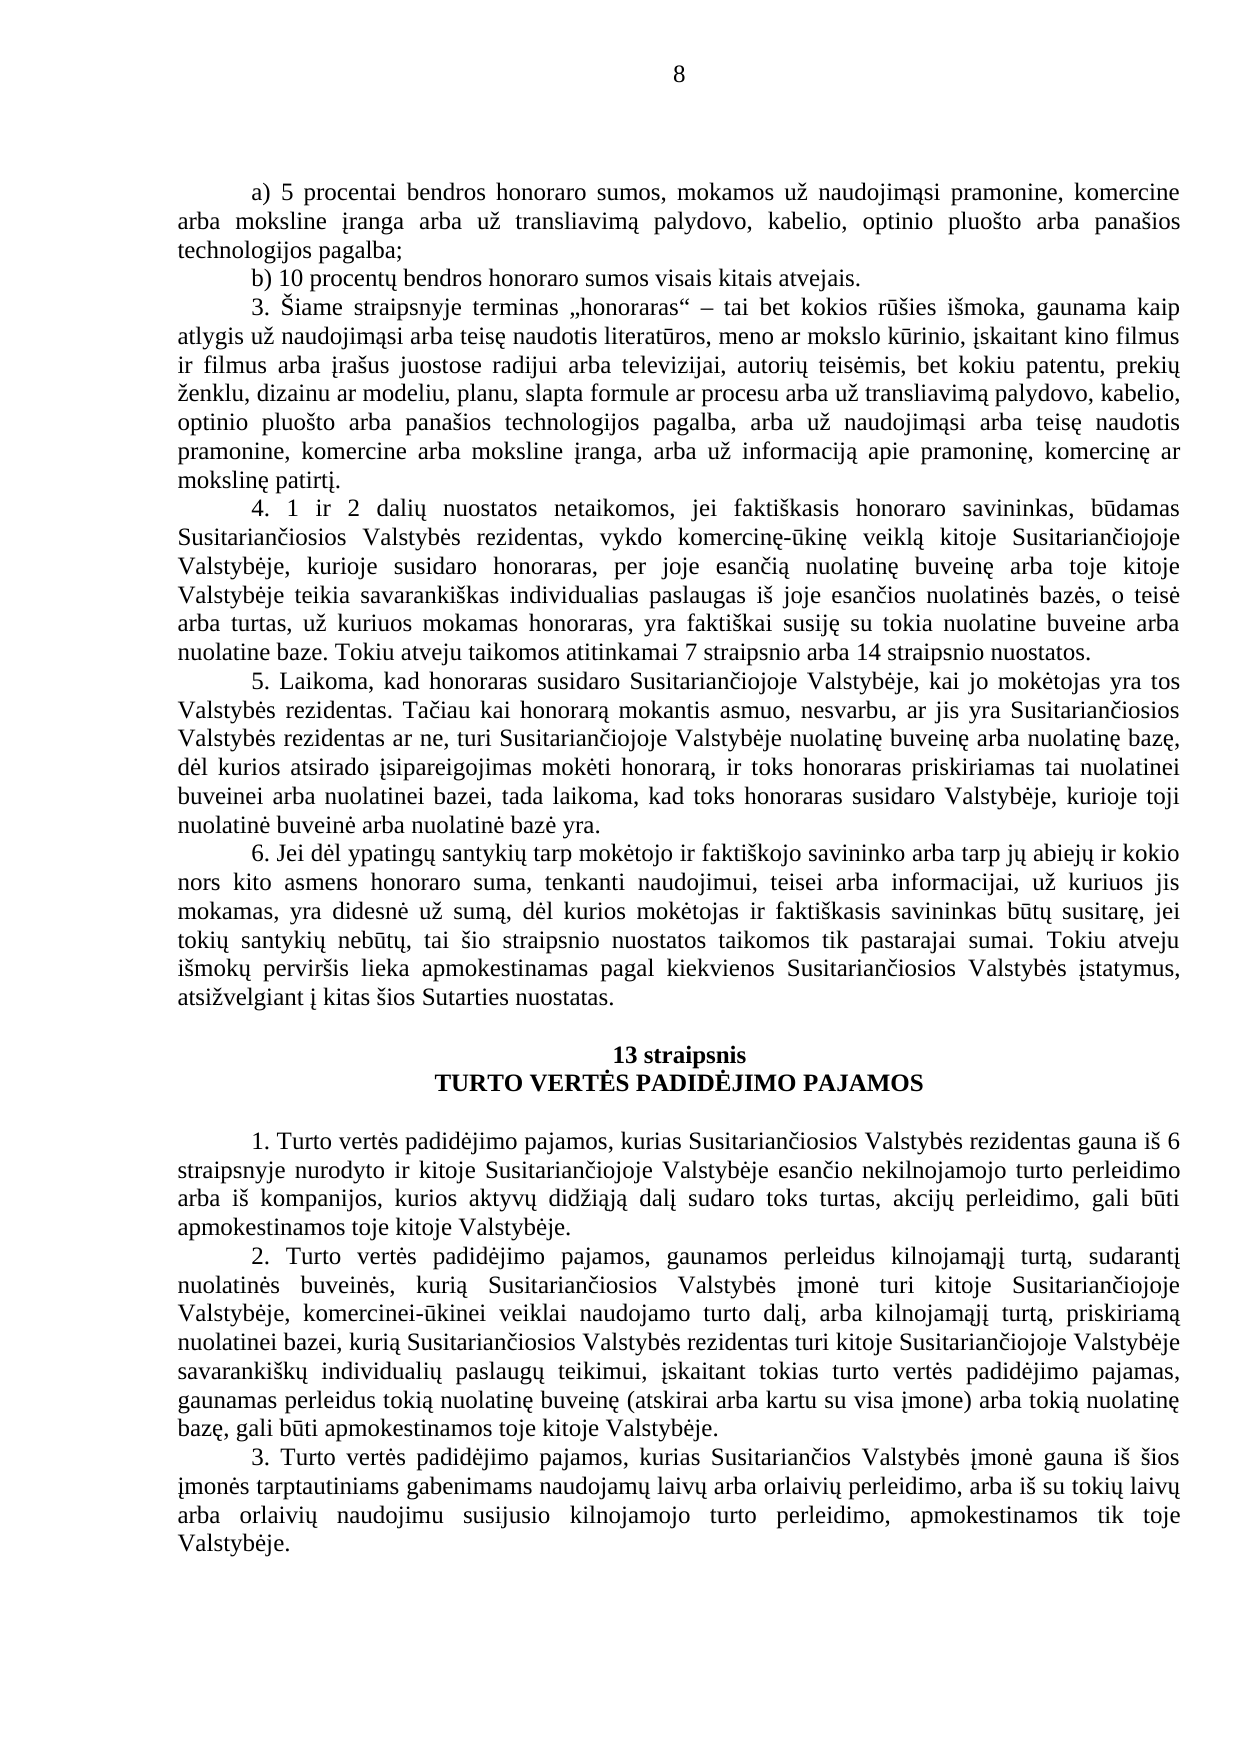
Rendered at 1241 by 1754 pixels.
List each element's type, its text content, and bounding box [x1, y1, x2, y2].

text 3. Šiame straipsnyje terminas „honoraras“ – tai bet kokios rūšies išmoka, gaunama kaip atlygis už naudojimąsi arba teisę naudotis literatūros, meno ar mokslo kūrinio, įskaitant kino filmus ir filmus arba įrašus juostose radijui arba televizijai, autorių teisėmis, bet kokiu patentu, prekių ženklu, dizainu ar modeliu, planu, slapta formule ar procesu arba už transliavimą palydovo, kabelio, optinio pluošto arba panašios technologijos pagalba, arba už naudojimąsi arba teisę naudotis pramonine, komercine arba moksline įranga, arba už informaciją apie pramoninę, komercinę ar mokslinę patirtį. [177, 292, 1181, 493]
text 13 straipsnis [177, 1040, 1181, 1068]
text 4. 1 ir 2 dalių nuostatos netaikomos, jei faktiškasis honoraro savininkas, būdamas Susitariančiosios Valstybės rezidentas, vykdo komercinę-ūkinę veiklą kitoje Susitariančiojoje Valstybėje, kurioje susidaro honoraras, per joje esančią nuolatinę buveinę arba toje kitoje Valstybėje teikia savarankiškas individualias paslaugas iš joje esančios nuolatinės bazės, o teisė arba turtas, už kuriuos mokamas honoraras, yra faktiškai susiję su tokia nuolatine buveine arba nuolatine baze. Tokiu atveju taikomos atitinkamai 7 straipsnio arba 14 straipsnio nuostatos. [177, 493, 1181, 666]
text 3. Turto vertės padidėjimo pajamos, kurias Susitariančios Valstybės įmonė gauna iš šios įmonės tarptautiniams gabenimams naudojamų laivų arba orlaivių perleidimo, arba iš su tokių laivų arba orlaivių naudojimu susijusio kilnojamojo turto perleidimo, apmokestinamos tik toje Valstybėje. [177, 1442, 1181, 1557]
text 6. Jei dėl ypatingų santykių tarp mokėtojo ir faktiškojo savininko arba tarp jų abiejų ir kokio nors kito asmens honoraro suma, tenkanti naudojimui, teisei arba informacijai, už kuriuos jis mokamas, yra didesnė už sumą, dėl kurios mokėtojas ir faktiškasis savininkas būtų susitarę, jei tokių santykių nebūtų, tai šio straipsnio nuostatos taikomos tik pastarajai sumai. Tokiu atveju išmokų perviršis lieka apmokestinamas pagal kiekvienos Susitariančiosios Valstybės įstatymus, atsižvelgiant į kitas šios Sutarties nuostatas. [177, 838, 1181, 1011]
text b) 10 procentų bendros honoraro sumos visais kitais atvejais. [177, 263, 1181, 292]
text TURTO VERTĖS PADIDĖJIMO PAJAMOS [177, 1068, 1181, 1097]
text 5. Laikoma, kad honoraras susidaro Susitariančiojoje Valstybėje, kai jo mokėtojas yra tos Valstybės rezidentas. Tačiau kai honorarą mokantis asmuo, nesvarbu, ar jis yra Susitariančiosios Valstybės rezidentas ar ne, turi Susitariančiojoje Valstybėje nuolatinę buveinę arba nuolatinę bazę, dėl kurios atsirado įsipareigojimas mokėti honorarą, ir toks honoraras priskiriamas tai nuolatinei buveinei arba nuolatinei bazei, tada laikoma, kad toks honoraras susidaro Valstybėje, kurioje toji nuolatinė buveinė arba nuolatinė bazė yra. [177, 666, 1181, 838]
text 2. Turto vertės padidėjimo pajamos, gaunamos perleidus kilnojamąjį turtą, sudarantį nuolatinės buveinės, kurią Susitariančiosios Valstybės įmonė turi kitoje Susitariančiojoje Valstybėje, komercinei-ūkinei veiklai naudojamo turto dalį, arba kilnojamąjį turtą, priskiriamą nuolatinei bazei, kurią Susitariančiosios Valstybės rezidentas turi kitoje Susitariančiojoje Valstybėje savarankiškų individualių paslaugų teikimui, įskaitant tokias turto vertės padidėjimo pajamas, gaunamas perleidus tokią nuolatinę buveinę (atskirai arba kartu su visa įmone) arba tokią nuolatinę bazę, gali būti apmokestinamos toje kitoje Valstybėje. [177, 1241, 1181, 1442]
text a) 5 procentai bendros honoraro sumos, mokamos už naudojimąsi pramonine, komercine arba moksline įranga arba už transliavimą palydovo, kabelio, optinio pluošto arba panašios technologijos pagalba; [177, 177, 1181, 263]
text 1. Turto vertės padidėjimo pajamos, kurias Susitariančiosios Valstybės rezidentas gauna iš 6 straipsnyje nurodyto ir kitoje Susitariančiojoje Valstybėje esančio nekilnojamojo turto perleidimo arba iš kompanijos, kurios aktyvų didžiąją dalį sudaro toks turtas, akcijų perleidimo, gali būti apmokestinamos toje kitoje Valstybėje. [177, 1126, 1181, 1241]
